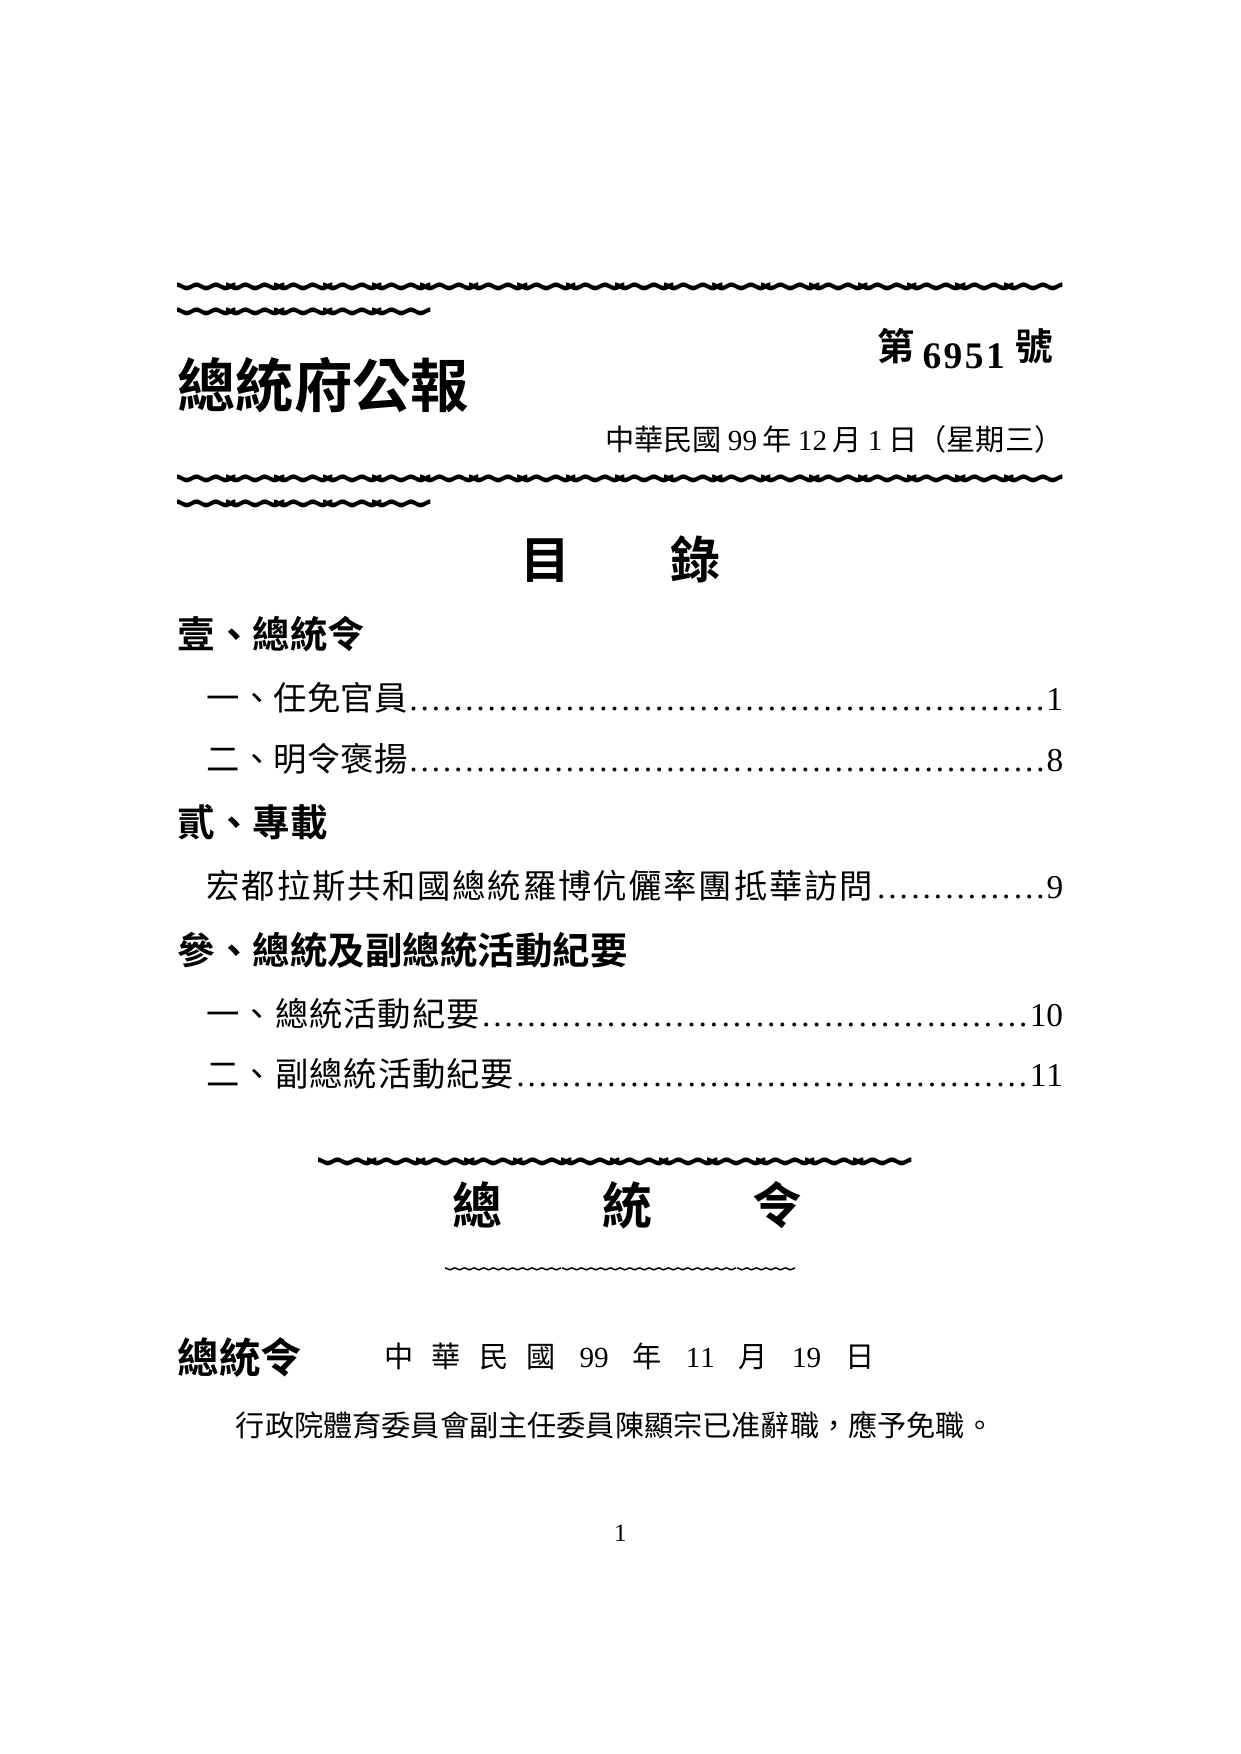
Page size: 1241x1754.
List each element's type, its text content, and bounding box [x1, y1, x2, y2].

text 行政院體育委員會副主任委員陳顯宗已准辭職，應予免職。 [177, 1399, 1063, 1445]
text 二、副總統活動紀要………………………………………11 [206, 1048, 1063, 1096]
text 一、任免官員…………………………………………………1 [206, 672, 1063, 720]
text ﹏﹏﹏﹏﹏﹏﹏﹏﹏﹏﹏﹏﹏﹏﹏﹏﹏﹏﹏﹏﹏﹏﹏ [177, 266, 1063, 316]
text ﹏﹏﹏﹏﹏﹏﹏﹏﹏﹏﹏﹏ [177, 1140, 1063, 1165]
table_header 中華民國99年11月19日 [381, 1311, 877, 1399]
text 二、明令褒揚…………………………………………………8 [206, 732, 1063, 781]
text 宏都拉斯共和國總統羅博伉儷率團抵華訪問……………9 [206, 860, 1063, 908]
text 貳、專載 [177, 793, 1063, 847]
text 參、總統及副總統活動紀要 [177, 921, 1063, 975]
text 中華民國99年12月1日（星期三） [177, 420, 1063, 457]
table_header 總統令 [174, 1311, 381, 1399]
text ﹏﹏﹏﹏﹏﹏﹏﹏﹏﹏﹏﹏ [177, 1248, 1063, 1273]
text 一、總統活動紀要…………………………………………10 [206, 987, 1063, 1036]
text 總 統 令 [192, 1178, 1063, 1236]
text 壹、總統令 [177, 605, 1063, 659]
text 總統府公報 第6951號 [177, 316, 1063, 420]
text ﹏﹏﹏﹏﹏﹏﹏﹏﹏﹏﹏﹏﹏﹏﹏﹏﹏﹏﹏﹏﹏﹏﹏ [177, 457, 1063, 507]
text 目 錄 [177, 520, 1063, 592]
